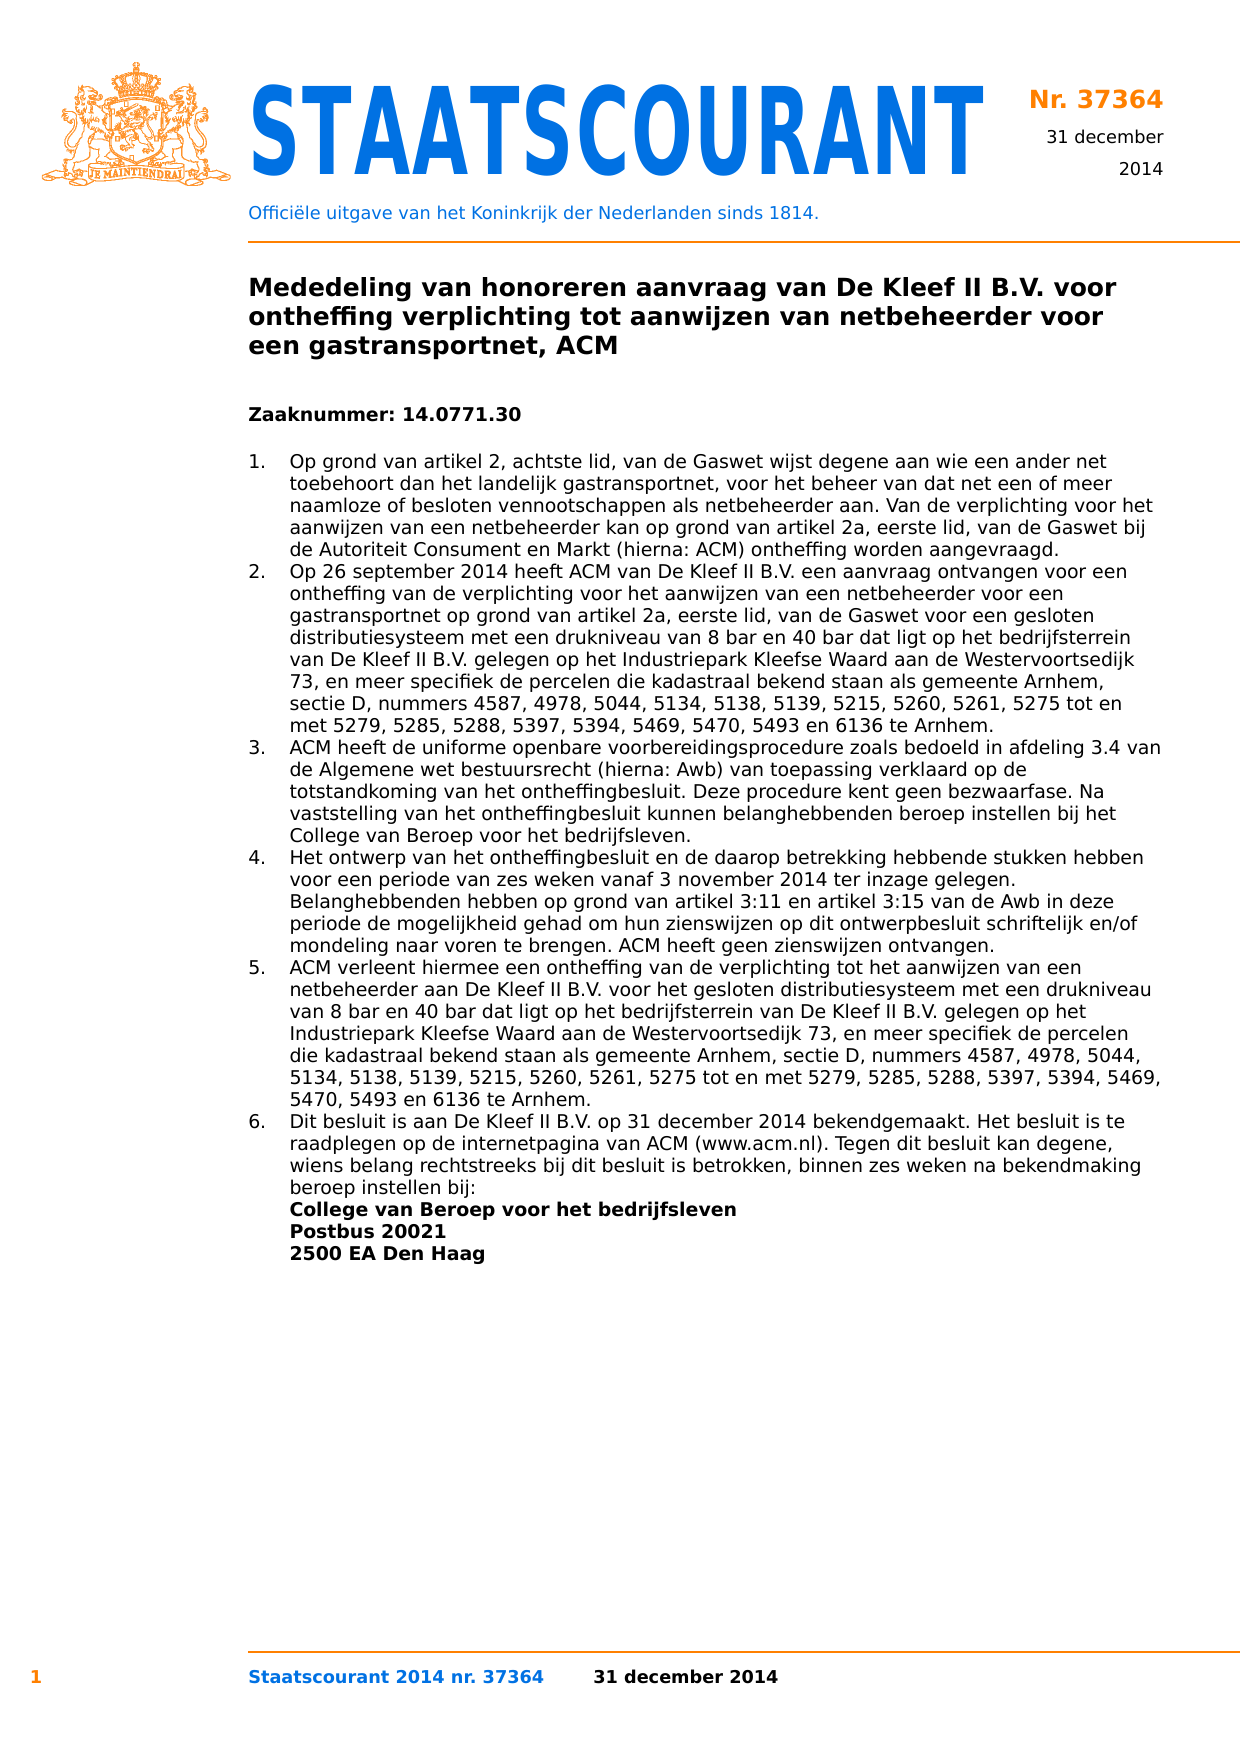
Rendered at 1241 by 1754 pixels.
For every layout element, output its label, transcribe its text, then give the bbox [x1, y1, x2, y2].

text 1. Op grond van artikel 2, achtste lid, van de Gaswet wijst degene aan wie een ander net toebehoort dan het landelijk gastransportnet, voor het beheer van dat net een of meer naamloze of besloten vennootschappen als netbeheerder aan. Van de verplichting voor het aanwijzen van een netbeheerder kan op grond van artikel 2a, eerste lid, van de Gaswet bij de Autoriteit Consument en Markt (hierna: ACM) ontheffing worden aangevraagd. [248, 451, 1163, 561]
text Postbus 20021 [289, 1221, 1163, 1242]
text 2500 EA Den Haag [289, 1242, 1163, 1264]
subtitle Mededeling van honoreren aanvraag van De Kleef II B.V. voor ontheffing verplichting tot aanwijzen van netbeheerder voor een gastransportnet, ACM [248, 273, 1163, 361]
table_header STAATSCOURANT [248, 62, 998, 203]
table_header [25, 62, 248, 241]
table_cell 31 december [998, 121, 1240, 153]
text 6. Dit besluit is aan De Kleef II B.V. op 31 december 2014 bekendgemaakt. Het besluit is te raadplegen op de internetpagina van ACM (www.acm.nl). Tegen dit besluit kan degene, wiens belang rechtstreeks bij dit besluit is betrokken, binnen zes weken na bekendmaking beroep instellen bij: [248, 1111, 1163, 1198]
picture [41, 62, 231, 186]
text College van Beroep voor het bedrijfsleven [289, 1198, 1163, 1221]
table_header Nr. 37364 [998, 62, 1240, 121]
text 5. ACM verleent hiermee een ontheffing van de verplichting tot het aanwijzen van een netbeheerder aan De Kleef II B.V. voor het gesloten distributiesysteem met een drukniveau van 8 bar en 40 bar dat ligt op het bedrijfsterrein van De Kleef II B.V. gelegen op het Industriepark Kleefse Waard aan de Westervoortsedijk 73, en meer specifiek de percelen die kadastraal bekend staan als gemeente Arnhem, sectie D, nummers 4587, 4978, 5044, 5134, 5138, 5139, 5215, 5260, 5261, 5275 tot en met 5279, 5285, 5288, 5397, 5394, 5469, 5470, 5493 en 6136 te Arnhem. [248, 957, 1163, 1111]
subtitle Zaaknummer: 14.0771.30 [248, 404, 1163, 426]
text 4. Het ontwerp van het ontheffingbesluit en de daarop betrekking hebbende stukken hebben voor een periode van zes weken vanaf 3 november 2014 ter inzage gelegen. Belanghebbenden hebben op grond van artikel 3:11 en artikel 3:15 van de Awb in deze periode de mogelijkheid gehad om hun zienswijzen op dit ontwerpbesluit schriftelijk en/of mondeling naar voren te brengen. ACM heeft geen zienswijzen ontvangen. [248, 847, 1163, 957]
table_cell 2014 [998, 153, 1240, 203]
text 2. Op 26 september 2014 heeft ACM van De Kleef II B.V. een aanvraag ontvangen voor een ontheffing van de verplichting voor het aanwijzen van een netbeheerder voor een gastransportnet op grond van artikel 2a, eerste lid, van de Gaswet voor een gesloten distributiesysteem met een drukniveau van 8 bar en 40 bar dat ligt op het bedrijfsterrein van De Kleef II B.V. gelegen op het Industriepark Kleefse Waard aan de Westervoortsedijk 73, en meer specifiek de percelen die kadastraal bekend staan als gemeente Arnhem, sectie D, nummers 4587, 4978, 5044, 5134, 5138, 5139, 5215, 5260, 5261, 5275 tot en met 5279, 5285, 5288, 5397, 5394, 5469, 5470, 5493 en 6136 te Arnhem. [248, 561, 1163, 737]
table_cell Officiële uitgave van het Koninkrijk der Nederlanden sinds 1814. [248, 203, 1240, 241]
text 3. ACM heeft de uniforme openbare voorbereidingsprocedure zoals bedoeld in afdeling 3.4 van de Algemene wet bestuursrecht (hierna: Awb) van toepassing verklaard op de totstandkoming van het ontheffingbesluit. Deze procedure kent geen bezwaarfase. Na vaststelling van het ontheffingbesluit kunnen belanghebbenden beroep instellen bij het College van Beroep voor het bedrijfsleven. [248, 737, 1163, 847]
